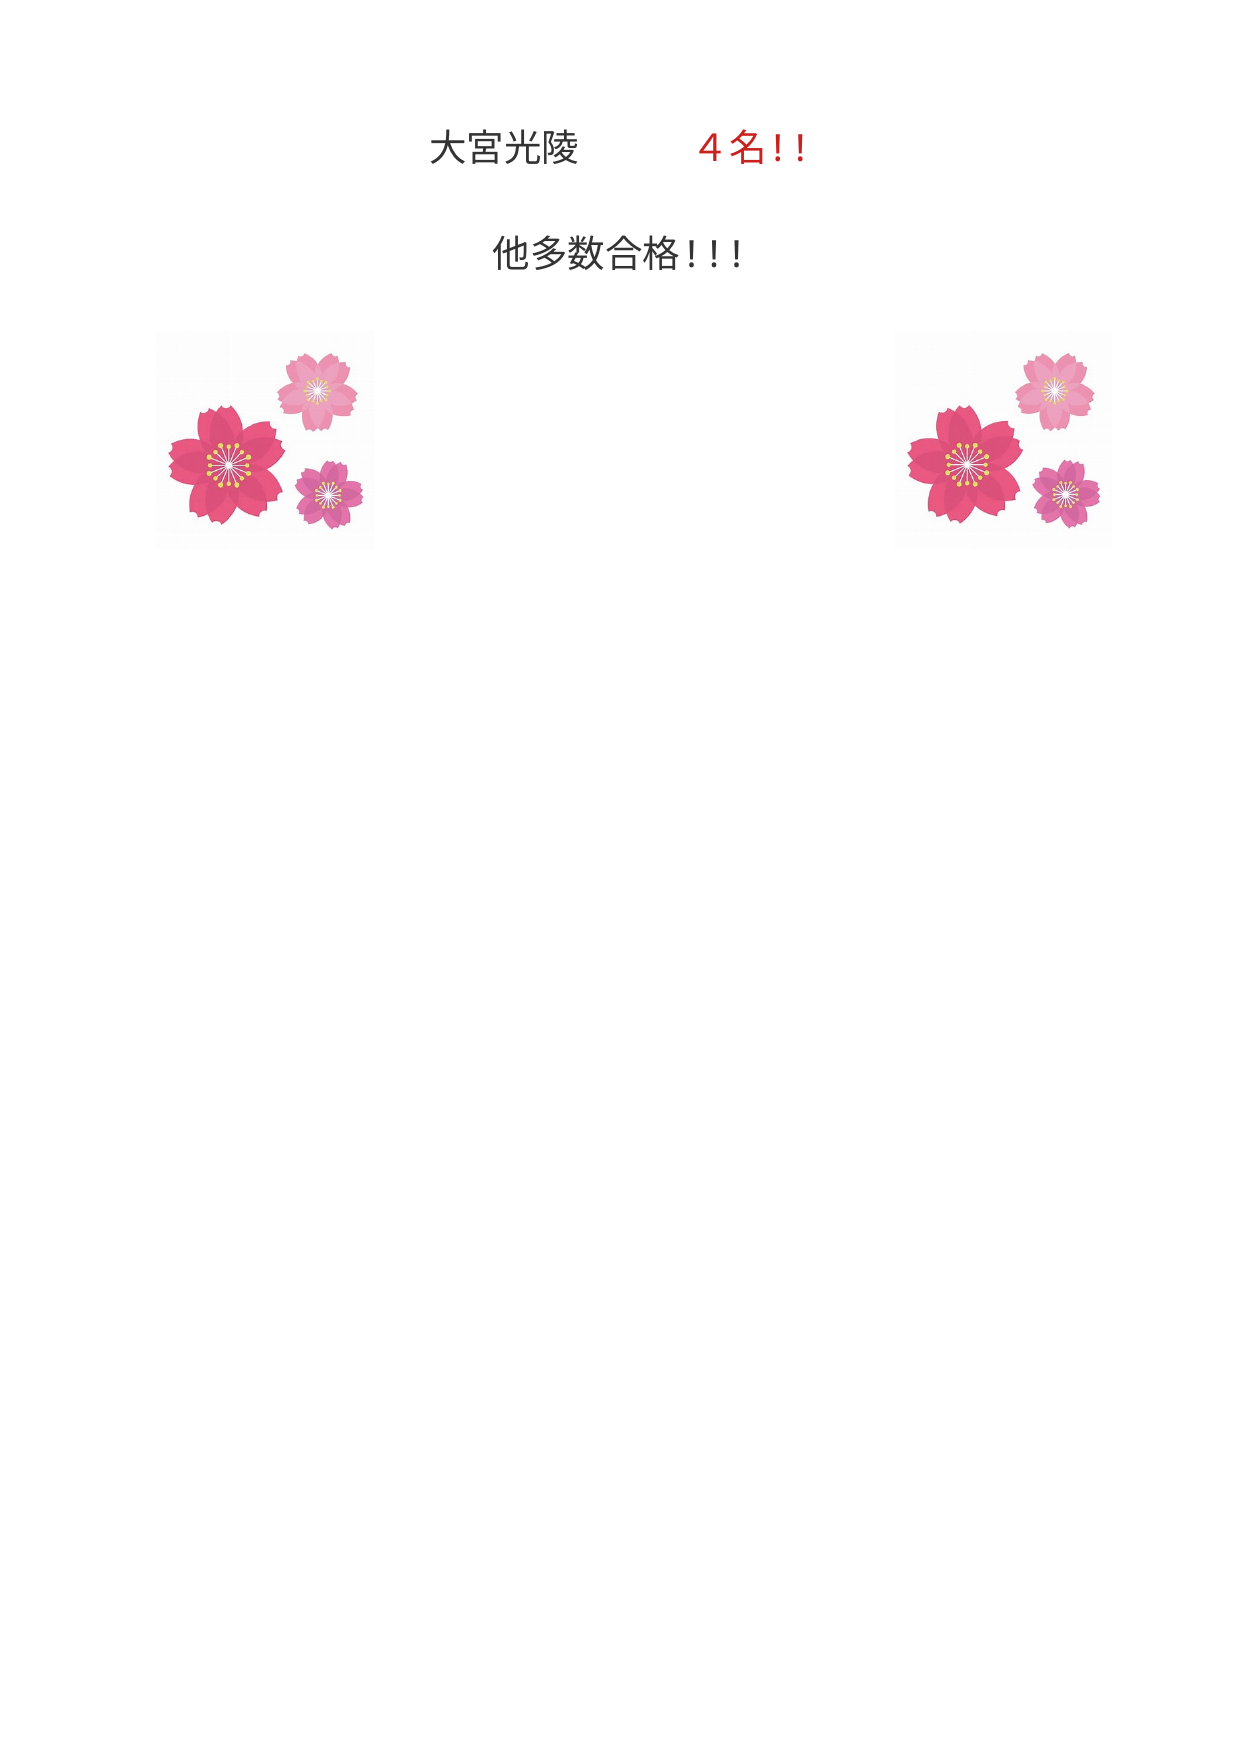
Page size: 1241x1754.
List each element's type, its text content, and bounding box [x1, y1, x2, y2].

picture [895, 331, 1112, 549]
text 大宮光陵 ４名!! 他多数合格!!! [118, 118, 1122, 278]
picture [156, 331, 375, 550]
